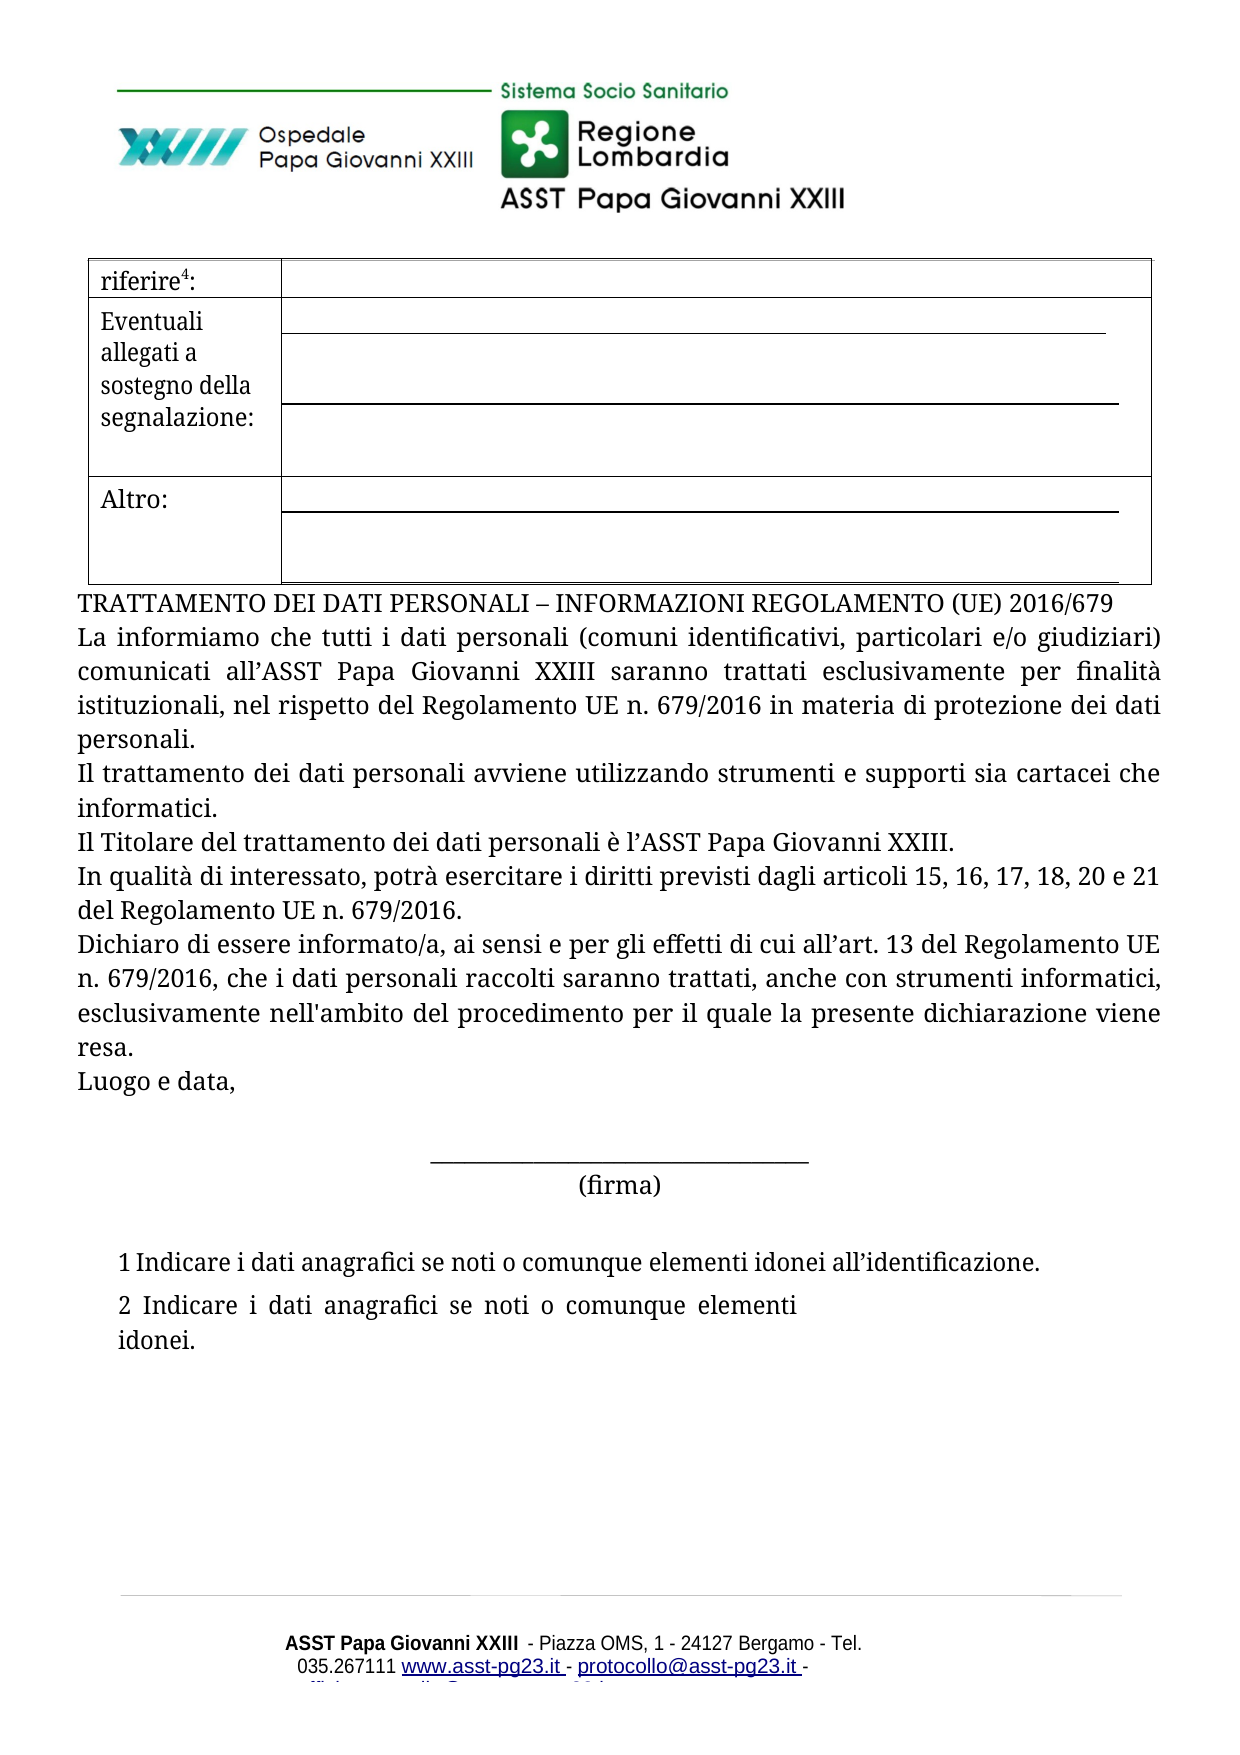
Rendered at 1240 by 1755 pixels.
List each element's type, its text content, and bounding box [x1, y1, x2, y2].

table_cell Eventuali allegati a sostegno della segnalazione: [89, 298, 281, 476]
text (firma) [77, 1168, 1162, 1202]
text Luogo e data, [77, 1064, 1162, 1098]
table_cell [282, 477, 1151, 584]
text 2 Indicare i dati anagrafici se noti o comunque elementi idonei. [118, 1288, 797, 1357]
text Il trattamento dei dati personali avviene utilizzando strumenti e supporti sia cartacei che informatici. [77, 756, 1162, 824]
table_cell [282, 261, 1151, 297]
text In qualità di interessato, potrà esercitare i diritti previsti dagli articoli 15, 16, 17, 18, 20 e 21 del Regolamento UE n. 679/2016. [77, 858, 1162, 926]
text La informiamo che tutti i dati personali (comuni identificativi, particolari e/o giudiziari) comunicati all’ASST Papa Giovanni XXIII saranno trattati esclusivamente per finalità istituzionali, nel rispetto del Regolamento UE n. 679/2016 in materia di protezione dei dati personali. [77, 620, 1162, 756]
text Dichiaro di essere informato/a, ai sensi e per gli effetti di cui all’art. 13 del Regolamento UE n. 679/2016, che i dati personali raccolti saranno trattati, anche con strumenti informatici, esclusivamente nell'ambito del procedimento per il quale la presente dichiarazione viene resa. [77, 927, 1162, 1063]
table_cell Altro: [89, 477, 281, 584]
text 1 Indicare i dati anagrafici se noti o comunque elementi idonei all’identificazione. [118, 1245, 1155, 1279]
text Il Titolare del trattamento dei dati personali è l’ASST Papa Giovanni XXIII. [77, 824, 1162, 858]
table_cell riferire4: [89, 261, 281, 297]
table_cell [282, 298, 1151, 476]
text _________________________________ [77, 1133, 1162, 1167]
text TRATTAMENTO DEI DATI PERSONALI – INFORMAZIONI REGOLAMENTO (UE) 2016/679 [77, 586, 1162, 620]
